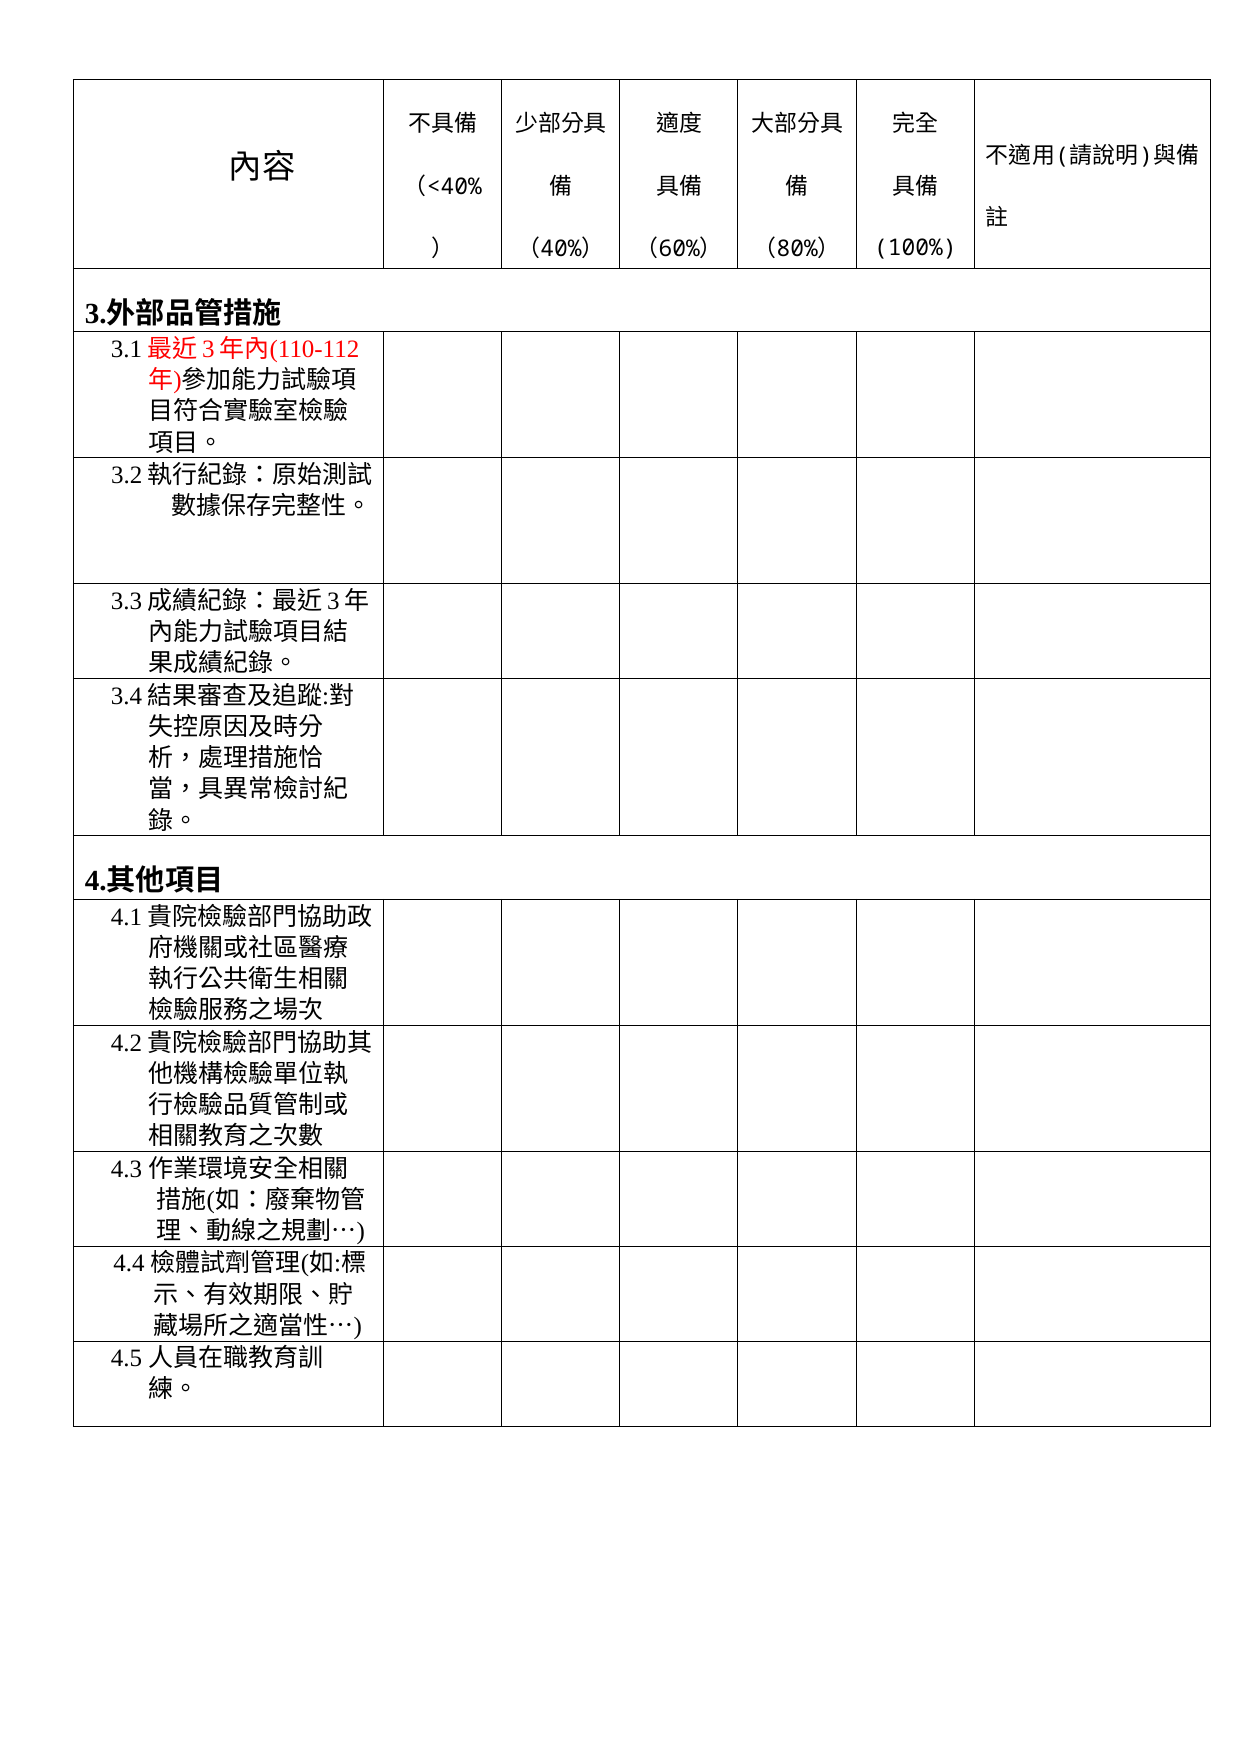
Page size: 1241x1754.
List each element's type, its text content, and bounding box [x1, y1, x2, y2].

table_cell [975, 1026, 1210, 1151]
table_cell [975, 679, 1210, 835]
table_cell [620, 679, 737, 835]
table_cell [620, 1247, 737, 1341]
table_header 大部分具備（80%） [738, 80, 856, 268]
table_cell 4.3 作業環境安全相關措施(如：廢棄物管理、動線之規劃…) [74, 1152, 383, 1246]
table_cell [502, 458, 619, 583]
table_cell [620, 458, 737, 583]
table_cell [620, 332, 737, 457]
table_cell 4.4 檢體試劑管理(如:標示、有效期限、貯藏場所之適當性…) [74, 1247, 383, 1341]
table_cell [857, 1152, 974, 1246]
table_cell [738, 584, 856, 678]
table_cell [738, 1152, 856, 1246]
table_cell [857, 584, 974, 678]
table_cell [502, 900, 619, 1025]
table_cell [975, 458, 1210, 583]
table_cell 4.2貴院檢驗部門協助其他機構檢驗單位執行檢驗品質管制或相關教育之次數 [74, 1026, 383, 1151]
table_cell [384, 679, 501, 835]
table_cell 3.3成績紀錄：最近3年內能力試驗項目結果成績紀錄。 [74, 584, 383, 678]
table_cell [738, 1026, 856, 1151]
table_cell [502, 332, 619, 457]
table_cell [384, 1026, 501, 1151]
table_cell [975, 584, 1210, 678]
table_cell 4.1貴院檢驗部門協助政府機關或社區醫療執行公共衛生相關檢驗服務之場次 [74, 900, 383, 1025]
table_cell [620, 900, 737, 1025]
table_cell [620, 584, 737, 678]
table_cell [857, 900, 974, 1025]
table_cell [975, 900, 1210, 1025]
table_cell [620, 1152, 737, 1246]
table_header 適度 具備（60%） [620, 80, 737, 268]
table_cell [975, 332, 1210, 457]
table_cell [857, 1026, 974, 1151]
table_header 內容 [74, 80, 383, 268]
table_cell 3.1最近3年內(110-112年)參加能力試驗項目符合實驗室檢驗項目。 [74, 332, 383, 457]
table_cell [502, 1026, 619, 1151]
table_cell [738, 1247, 856, 1341]
table_cell [738, 332, 856, 457]
table_cell [975, 1247, 1210, 1341]
table_cell [857, 1247, 974, 1341]
table_cell [384, 1152, 501, 1246]
table_cell [620, 1026, 737, 1151]
table_cell [384, 332, 501, 457]
table_cell [975, 1342, 1210, 1426]
table_cell [738, 1342, 856, 1426]
table_cell [384, 584, 501, 678]
table_cell [502, 1342, 619, 1426]
table_cell [857, 458, 974, 583]
table_header 完全 具備 (100%) [857, 80, 974, 268]
table_header 少部分具備（40%） [502, 80, 619, 268]
table_cell 4.5 人員在職教育訓練。 [74, 1342, 383, 1426]
table_cell 3.外部品管措施 [74, 269, 1210, 331]
table_cell [738, 679, 856, 835]
table_cell 4.其他項目 [74, 836, 1210, 899]
table_cell [975, 1152, 1210, 1246]
table_cell 3.2執行紀錄：原始測試數據保存完整性。 [74, 458, 383, 583]
table_header 不適用(請說明)與備註 [975, 80, 1210, 268]
table_cell [857, 332, 974, 457]
table_cell [502, 679, 619, 835]
table_cell [502, 584, 619, 678]
table_cell [502, 1152, 619, 1246]
table_cell [620, 1342, 737, 1426]
table_header 不具備 （<40%） [384, 80, 501, 268]
table_cell [384, 458, 501, 583]
table_cell 3.4結果審查及追蹤:對失控原因及時分析，處理措施恰當，具異常檢討紀錄。 [74, 679, 383, 835]
table_cell [384, 1342, 501, 1426]
table_cell [384, 1247, 501, 1341]
table_cell [857, 1342, 974, 1426]
table_cell [857, 679, 974, 835]
table_cell [738, 900, 856, 1025]
table_cell [502, 1247, 619, 1341]
table_cell [738, 458, 856, 583]
table_cell [384, 900, 501, 1025]
